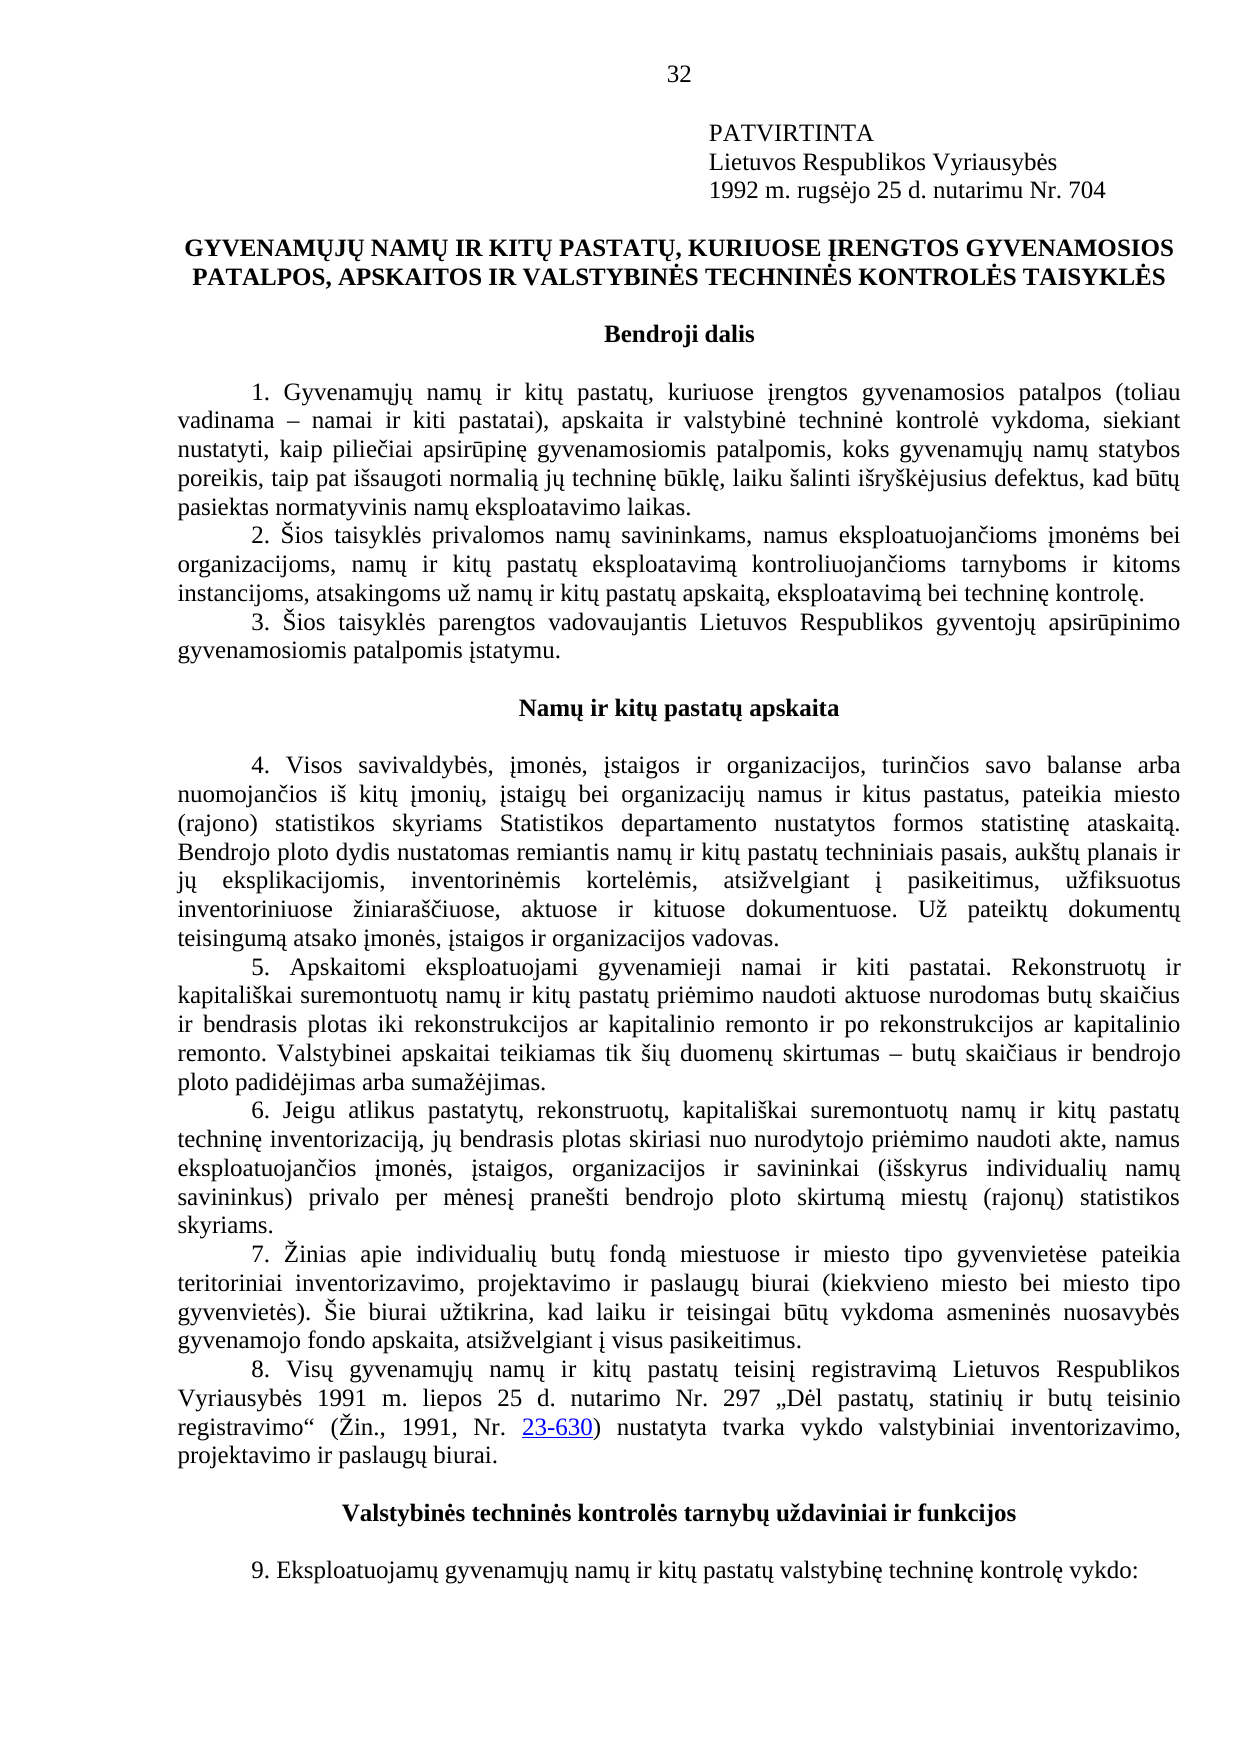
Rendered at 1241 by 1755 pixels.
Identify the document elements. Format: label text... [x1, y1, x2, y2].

text 9. Eksploatuojamų gyvenamųjų namų ir kitų pastatų valstybinę techninę kontrolę vykdo: [177, 1556, 1181, 1584]
text Bendroji dalis [177, 319, 1181, 348]
text 1992 m. rugsėjo 25 d. nutarimu Nr. 704 [177, 176, 1181, 204]
text 1. Gyvenamųjų namų ir kitų pastatų, kuriuose įrengtos gyvenamosios patalpos (toliau vadinama – namai ir kiti pastatai), apskaita ir valstybinė techninė kontrolė vykdoma, siekiant nustatyti, kaip piliečiai apsirūpinę gyvenamosiomis patalpomis, koks gyvenamųjų namų statybos poreikis, taip pat išsaugoti normalią jų techninę būklę, laiku šalinti išryškėjusius defektus, kad būtų pasiektas normatyvinis namų eksploatavimo laikas. [177, 377, 1181, 521]
text 8. Visų gyvenamųjų namų ir kitų pastatų teisinį registravimą Lietuvos Respublikos Vyriausybės 1991 m. liepos 25 d. nutarimo Nr. 297 „Dėl pastatų, statinių ir butų teisinio registravimo“ (Žin., 1991, Nr. 23-630) nustatyta tvarka vykdo valstybiniai inventorizavimo, projektavimo ir paslaugų biurai. [177, 1354, 1181, 1469]
text Lietuvos Respublikos Vyriausybės [177, 147, 1181, 176]
text PATVIRTINTA [709, 118, 1181, 147]
text Namų ir kitų pastatų apskaita [177, 693, 1181, 722]
text 2. Šios taisyklės privalomos namų savininkams, namus eksploatuojančioms įmonėms bei organizacijoms, namų ir kitų pastatų eksploatavimą kontroliuojančioms tarnyboms ir kitoms instancijoms, atsakingoms už namų ir kitų pastatų apskaitą, eksploatavimą bei techninę kontrolę. [177, 521, 1181, 607]
text 6. Jeigu atlikus pastatytų, rekonstruotų, kapitališkai suremontuotų namų ir kitų pastatų techninę inventorizaciją, jų bendrasis plotas skiriasi nuo nurodytojo priėmimo naudoti akte, namus eksploatuojančios įmonės, įstaigos, organizacijos ir savininkai (išskyrus individualių namų savininkus) privalo per mėnesį pranešti bendrojo ploto skirtumą miestų (rajonų) statistikos skyriams. [177, 1096, 1181, 1239]
text 3. Šios taisyklės parengtos vadovaujantis Lietuvos Respublikos gyventojų apsirūpinimo gyvenamosiomis patalpomis įstatymu. [177, 607, 1181, 664]
text Gyvenamųjų namų ir kitų pastatų, kuriuose įrengtos gyvenamosios patalpos, apskaitos ir valstybinės techninės kontrolės taisyklės [177, 233, 1181, 291]
text 4. Visos savivaldybės, įmonės, įstaigos ir organizacijos, turinčios savo balanse arba nuomojančios iš kitų įmonių, įstaigų bei organizacijų namus ir kitus pastatus, pateikia miesto (rajono) statistikos skyriams Statistikos departamento nustatytos formos statistinę ataskaitą. Bendrojo ploto dydis nustatomas remiantis namų ir kitų pastatų techniniais pasais, aukštų planais ir jų eksplikacijomis, inventorinėmis kortelėmis, atsižvelgiant į pasikeitimus, užfiksuotus inventoriniuose žiniaraščiuose, aktuose ir kituose dokumentuose. Už pateiktų dokumentų teisingumą atsako įmonės, įstaigos ir organizacijos vadovas. [177, 751, 1181, 952]
text Valstybinės techninės kontrolės tarnybų uždaviniai ir funkcijos [177, 1498, 1181, 1527]
text 5. Apskaitomi eksploatuojami gyvenamieji namai ir kiti pastatai. Rekonstruotų ir kapitališkai suremontuotų namų ir kitų pastatų priėmimo naudoti aktuose nurodomas butų skaičius ir bendrasis plotas iki rekonstrukcijos ar kapitalinio remonto ir po rekonstrukcijos ar kapitalinio remonto. Valstybinei apskaitai teikiamas tik šių duomenų skirtumas – butų skaičiaus ir bendrojo ploto padidėjimas arba sumažėjimas. [177, 952, 1181, 1096]
text 7. Žinias apie individualių butų fondą miestuose ir miesto tipo gyvenvietėse pateikia teritoriniai inventorizavimo, projektavimo ir paslaugų biurai (kiekvieno miesto bei miesto tipo gyvenvietės). Šie biurai užtikrina, kad laiku ir teisingai būtų vykdoma asmeninės nuosavybės gyvenamojo fondo apskaita, atsižvelgiant į visus pasikeitimus. [177, 1239, 1181, 1354]
